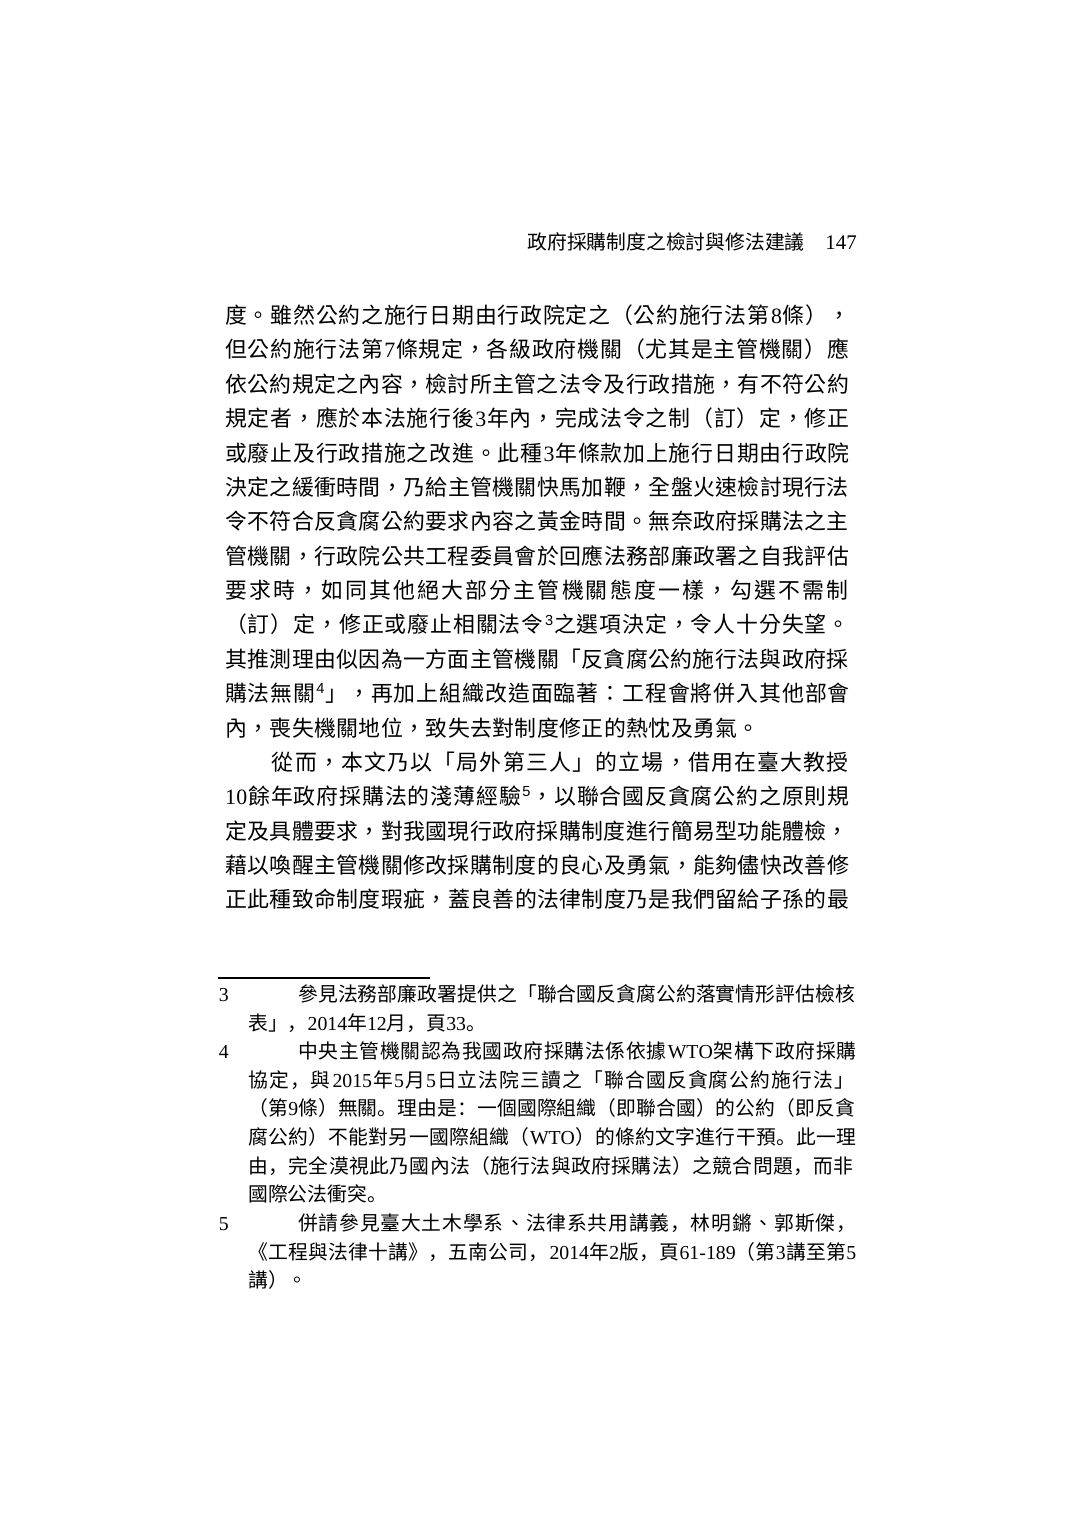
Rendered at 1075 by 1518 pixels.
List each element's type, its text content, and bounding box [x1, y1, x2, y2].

text 中央主管機關認為我國政府採購法係依據WTO架構下政府採購協定，與2015年5月5日立法院三讀之「聯合國反貪腐公約施行法」（第9條）無關。理由是：一個國際組織（即聯合國）的公約（即反貪腐公約）不能對另一國際組織（WTO）的條約文字進行干預。此一理由，完全漠視此乃國內法（施行法與政府採購法）之競合問題，而非國際公法衝突。 [218, 1036, 856, 1207]
text 度。雖然公約之施行日期由行政院定之（公約施行法第8條），但公約施行法第7條規定，各級政府機關（尤其是主管機關）應依公約規定之內容，檢討所主管之法令及行政措施，有不符公約規定者，應於本法施行後3年內，完成法令之制（訂）定，修正或廢止及行政措施之改進。此種3年條款加上施行日期由行政院決定之緩衝時間，乃給主管機關快馬加鞭，全盤火速檢討現行法令不符合反貪腐公約要求內容之黃金時間。無奈政府採購法之主管機關，行政院公共工程委員會於回應法務部廉政署之自我評估要求時，如同其他絕大部分主管機關態度一樣，勾選不需制（訂）定，修正或廢止相關法令之選項決定，令人十分失望。其推測理由似因為一方面主管機關「反貪腐公約施行法與政府採購法無關」，再加上組織改造面臨著：工程會將併入其他部會內，喪失機關地位，致失去對制度修正的熱忱及勇氣。 [225, 295, 850, 742]
text 參見法務部廉政署提供之「聯合國反貪腐公約落實情形評估檢核表」，2014年12月，頁33。 [218, 978, 856, 1036]
text 併請參見臺大土木學系、法律系共用講義，林明鏘、郭斯傑，《工程與法律十講》，五南公司，2014年2版，頁61-189（第3講至第5講）。 [218, 1207, 856, 1293]
text 從而，本文乃以「局外第三人」的立場，借用在臺大教授10餘年政府採購法的淺薄經驗，以聯合國反貪腐公約之原則規定及具體要求，對我國現行政府採購制度進行簡易型功能體檢，藉以喚醒主管機關修改採購制度的良心及勇氣，能夠儘快改善修正此種致命制度瑕疵，蓋良善的法律制度乃是我們留給子孫的最 [225, 742, 850, 914]
